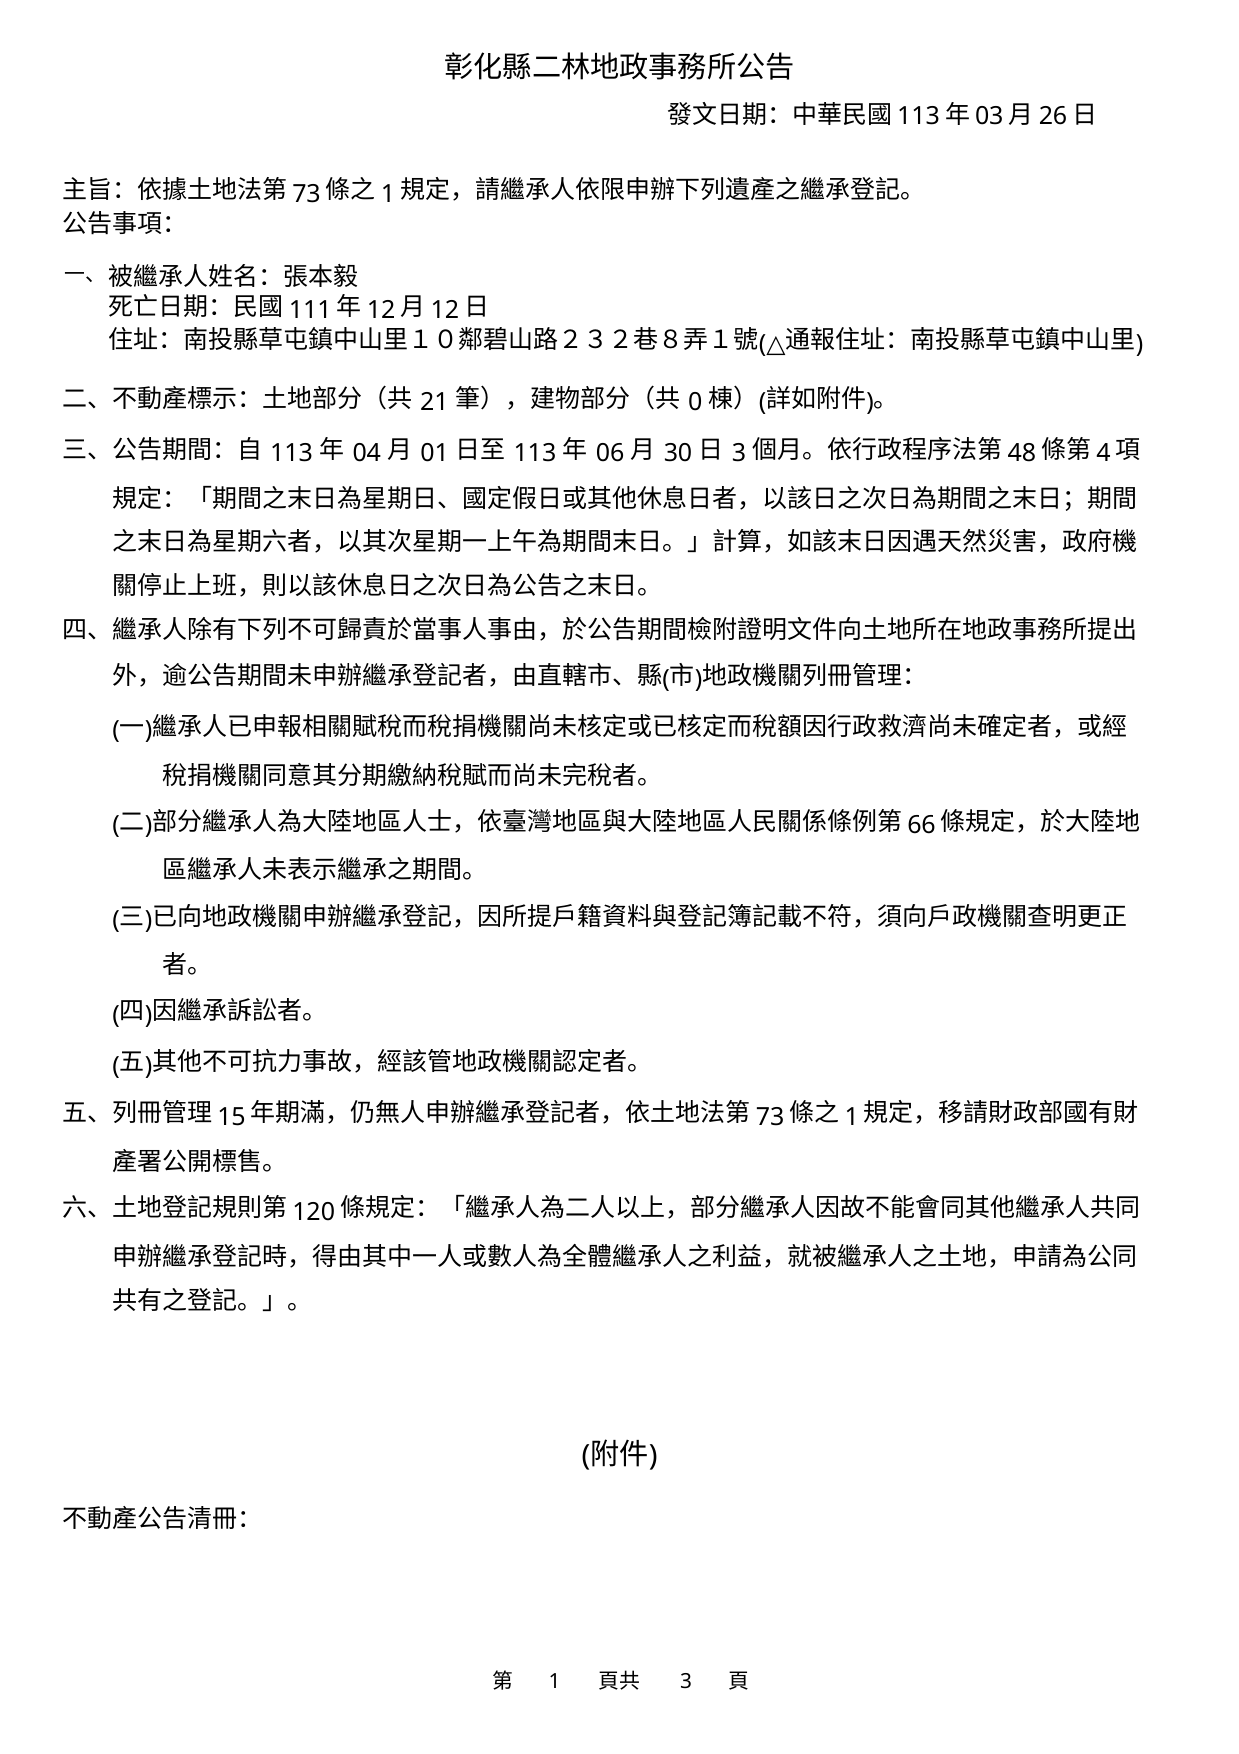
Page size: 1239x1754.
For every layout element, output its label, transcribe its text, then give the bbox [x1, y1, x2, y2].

table_cell [109, 1661, 482, 1701]
table_cell [62, 1661, 109, 1701]
table_header [0, 0, 62, 41]
table_cell [667, 135, 718, 176]
table_header [483, 0, 523, 41]
table_cell [1177, 95, 1239, 135]
table_cell [0, 1383, 62, 1423]
table_cell [62, 135, 109, 176]
table_cell [0, 384, 62, 1383]
table_cell [62, 1557, 109, 1661]
table_cell [483, 95, 523, 135]
table_cell [585, 95, 653, 135]
table_cell [0, 95, 62, 135]
table_cell [1177, 1383, 1239, 1423]
table_header [523, 0, 585, 41]
table_cell [62, 314, 109, 384]
table_cell 不動產公告清冊： [62, 1485, 1177, 1557]
table_cell 主旨：依據土地法第73條之1規定，請繼承人依限申辦下列遺產之繼承登記。 公告事項： [62, 176, 1177, 262]
table_cell [0, 176, 62, 246]
table_cell [667, 1383, 718, 1423]
table_cell 被繼承人姓名：張本毅 死亡日期：民國111年12月12日 住址：南投縣草屯鎮中山里１０鄰碧山路２３２巷８弄１號(△通報住址：南投縣草屯鎮中山里) [109, 263, 1177, 384]
table_cell [585, 1383, 653, 1423]
table_cell [0, 1661, 62, 1701]
table_header [109, 0, 482, 41]
table_cell 一、 [62, 263, 109, 313]
table_cell [667, 1557, 718, 1661]
table_header [718, 0, 759, 41]
table_cell [483, 1557, 523, 1661]
table_cell [109, 95, 482, 135]
table_cell [1177, 314, 1239, 384]
table_header [585, 0, 653, 41]
table_cell [759, 135, 1177, 176]
table_cell [1177, 176, 1239, 246]
table_cell [0, 1424, 62, 1485]
table_cell 3 [653, 1661, 718, 1701]
table_cell [0, 246, 62, 262]
table_cell [523, 1383, 585, 1423]
table_cell [1177, 1424, 1239, 1485]
table_cell [0, 314, 62, 384]
table_cell [718, 135, 759, 176]
table_cell [0, 41, 62, 94]
table_cell [585, 135, 653, 176]
table_cell [718, 1557, 759, 1661]
table_cell [653, 1383, 667, 1423]
table_cell [523, 1557, 585, 1661]
table_cell (附件) [62, 1424, 1177, 1485]
table_cell [1177, 41, 1239, 94]
table_header [653, 0, 667, 41]
table_cell 第 [483, 1661, 523, 1701]
table_cell [62, 1383, 109, 1423]
table_cell [483, 135, 523, 176]
table_cell [759, 1661, 1177, 1701]
table_cell [759, 1383, 1177, 1423]
table_cell 頁共 [585, 1661, 653, 1701]
table_cell [1177, 135, 1239, 176]
table_cell 彰化縣二林地政事務所公告 [62, 41, 1177, 94]
table_cell [1177, 1485, 1239, 1557]
table_cell [1177, 384, 1239, 1383]
table_cell [653, 135, 667, 176]
table_cell [718, 1383, 759, 1423]
table_cell [109, 135, 482, 176]
table_cell [109, 1557, 482, 1661]
table_header [1177, 0, 1239, 41]
table_cell [0, 1557, 62, 1661]
table_cell 發文日期：中華民國113年03月26日 [667, 95, 1177, 135]
table_cell [523, 135, 585, 176]
table_header [62, 0, 109, 41]
table_cell [483, 1383, 523, 1423]
table_cell [1177, 263, 1239, 313]
table_cell [0, 135, 62, 176]
table_cell [1177, 246, 1239, 262]
table_cell [0, 1485, 62, 1557]
table_cell [0, 263, 62, 313]
table_header [759, 0, 1177, 41]
table_cell 二、不動產標示：土地部分（共 21 筆），建物部分（共 0 棟）(詳如附件)。 三、公告期間：自 113 年 04 月 01 日至 113 年 06 月 30 日 3 個月。依行政程序法第48條第4項 規定：「期間之末日為星期日、國定假日或其他休息日者，以該日之次日為期間之末日；期間 之末日為星期六者，以其次星期一上午為期間末日。」計算，如該末日因遇天然災害，政府機 關停止上班，則以該休息日之次日為公告之末日。 四、繼承人除有下列不可歸責於當事人事由，於公告期間檢附證明文件向土地所在地政事務所提出 外，逾公告期間未申辦繼承登記者，由直轄市、縣(市)地政機關列冊管理： (一)繼承人已申報相關賦稅而稅捐機關尚未核定或已核定而稅額因行政救濟尚未確定者，或經 稅捐機關同意其分期繳納稅賦而尚未完稅者。 (二)部分繼承人為大陸地區人士，依臺灣地區與大陸地區人民關係條例第66條規定，於大陸地 區繼承人未表示繼承之期間。 (三)已向地政機關申辦繼承登記，因所提戶籍資料與登記簿記載不符，須向戶政機關查明更正 者。 (四)因繼承訴訟者。 (五)其他不可抗力事故，經該管地政機關認定者。 五、列冊管理15年期滿，仍無人申辦繼承登記者，依土地法第73條之1規定，移請財政部國有財 產署公開標售。 六、土地登記規則第120條規定：「繼承人為二人以上，部分繼承人因故不能會同其他繼承人共同 申辦繼承登記時，得由其中一人或數人為全體繼承人之利益，就被繼承人之土地，申請為公同 共有之登記。」。 [62, 384, 1177, 1383]
table_cell 頁 [718, 1661, 759, 1701]
table_header [667, 0, 718, 41]
table_cell [759, 1557, 1177, 1661]
table_cell [653, 95, 667, 135]
table_cell [1177, 1661, 1239, 1701]
table_cell [585, 1557, 653, 1661]
table_cell [109, 1383, 482, 1423]
table_cell 1 [523, 1661, 585, 1701]
table_cell [523, 95, 585, 135]
table_cell [653, 1557, 667, 1661]
table_cell [1177, 1557, 1239, 1661]
table_cell [62, 95, 109, 135]
